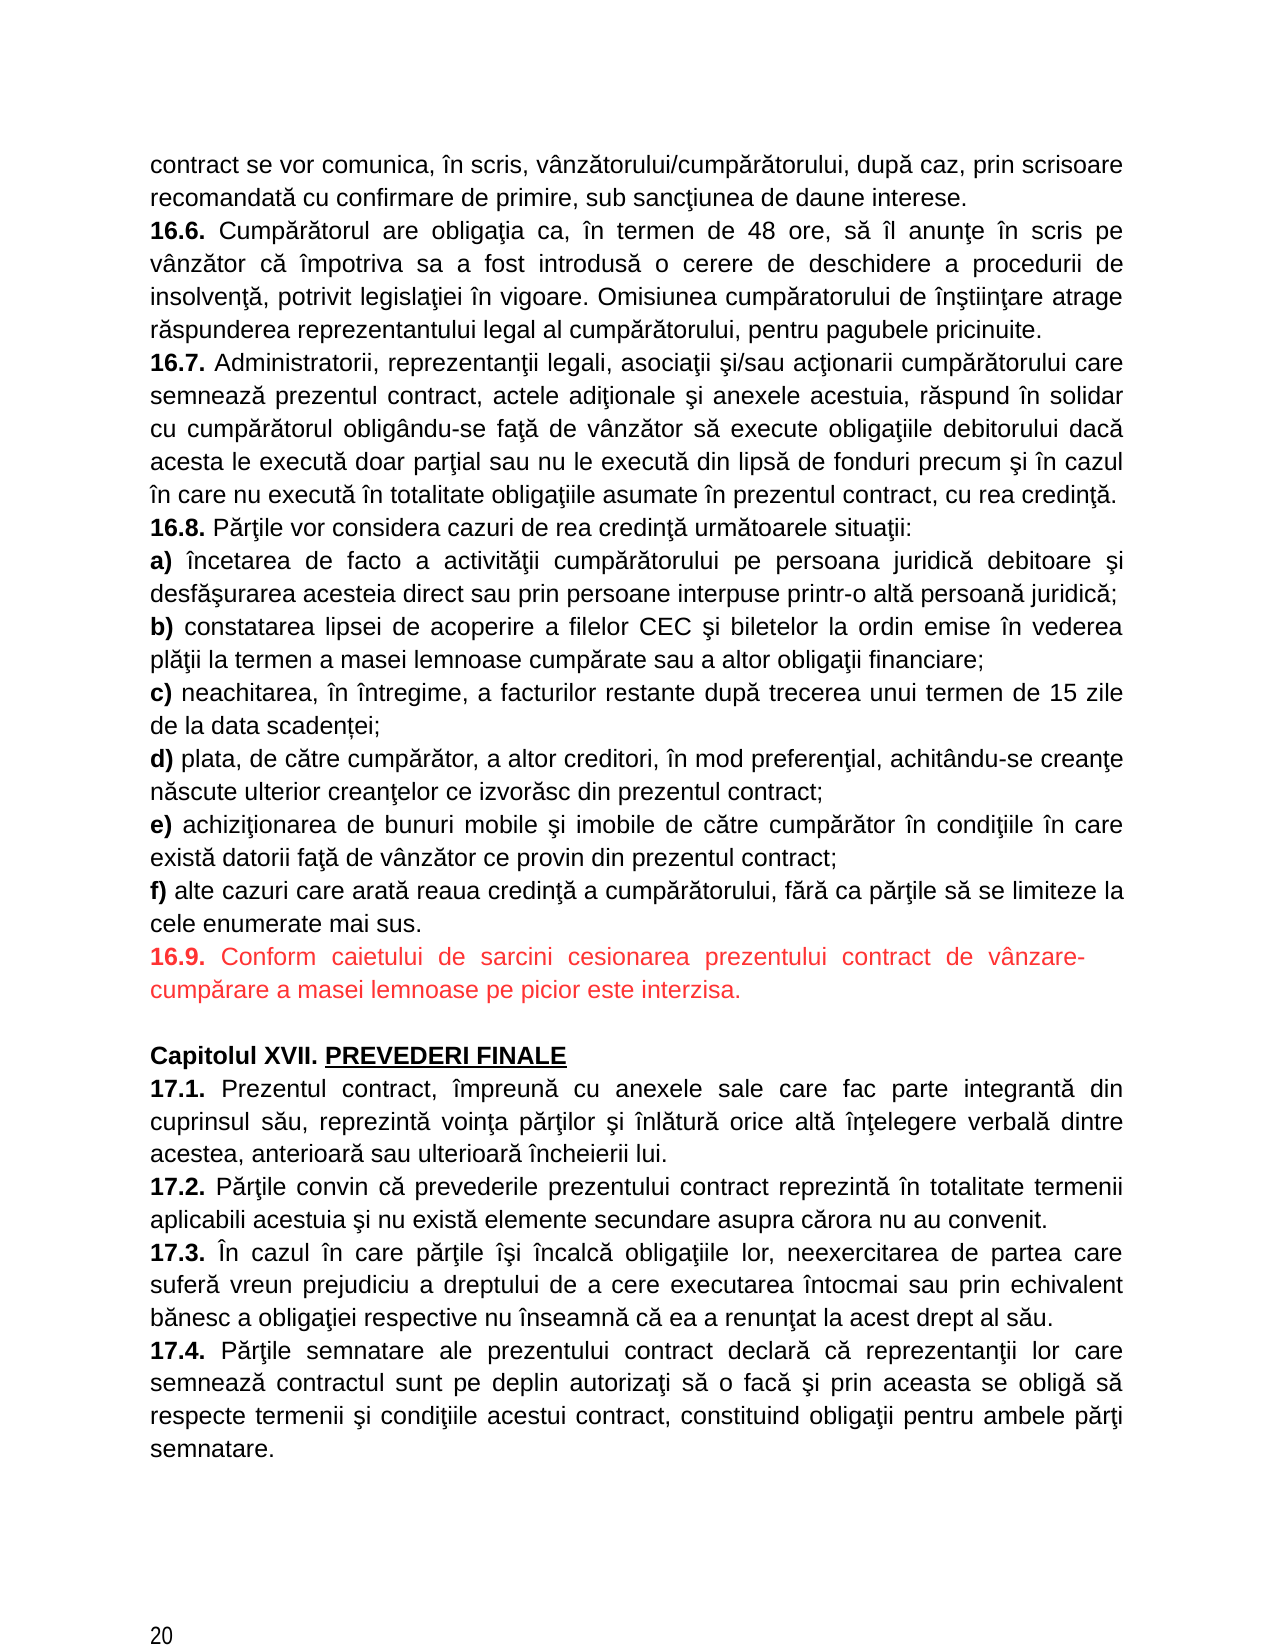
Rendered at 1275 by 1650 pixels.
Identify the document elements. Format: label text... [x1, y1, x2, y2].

text 16.9. Conform caietului de sarcini cesionarea prezentului contract de vânzare-cumpărare a masei lemnoase pe picior este interzisa. [150, 942, 1087, 1004]
text 16.6. Cumpărătorul are obligaţia ca, în termen de 48 ore, să îl anunţe în scris pe vânzător că împotriva sa a fost introdusă o cerere de deschidere a procedurii de insolvenţă, potrivit legislaţiei în vigoare. Omisiunea cumpăratorului de înştiinţare atrage răspunderea reprezentantului legal al cumpărătorului, pentru pagubele pricinuite. [150, 216, 1125, 343]
text 17.1. Prezentul contract, împreună cu anexele sale care fac parte integrantă din cuprinsul său, reprezintă voinţa părţilor şi înlătură orice altă înţelegere verbală dintre acestea, anterioară sau ulterioară încheierii lui. [150, 1074, 1125, 1168]
text 16.7. Administratorii, reprezentanţii legali, asociaţii şi/sau acţionarii cumpărătorului care semnează prezentul contract, actele adiţionale şi anexele acestuia, răspund în solidar cu cumpărătorul obligându-se faţă de vânzător să execute obligaţiile debitorului dacă acesta le execută doar parţial sau nu le execută din lipsă de fonduri precum şi în cazul în care nu execută în totalitate obligaţiile asumate în prezentul contract, cu rea credinţă. [150, 348, 1125, 509]
text Capitolul XVII. PREVEDERI FINALE [150, 1041, 1125, 1070]
text f) alte cazuri care arată reaua credinţă a cumpărătorului, fără ca părţile să se limiteze la cele enumerate mai sus. [150, 876, 1125, 938]
text 17.2. Părţile convin că prevederile prezentului contract reprezintă în totalitate termenii aplicabili acestuia şi nu există elemente secundare asupra cărora nu au convenit. [150, 1172, 1125, 1233]
text d) plata, de către cumpărător, a altor creditori, în mod preferenţial, achitându-se creanţe născute ulterior creanţelor ce izvorăsc din prezentul contract; [150, 744, 1125, 806]
text a) încetarea de facto a activităţii cumpărătorului pe persoana juridică debitoare şi desfăşurarea acesteia direct sau prin persoane interpuse printr-o altă persoană juridică; [150, 546, 1125, 608]
text 17.3. În cazul în care părţile îşi încalcă obligaţiile lor, neexercitarea de partea care suferă vreun prejudiciu a dreptului de a cere executarea întocmai sau prin echivalent bănesc a obligaţiei respective nu înseamnă că ea a renunţat la acest drept al său. [150, 1237, 1125, 1332]
text b) constatarea lipsei de acoperire a filelor CEC şi biletelor la ordin emise în vederea plăţii la termen a masei lemnoase cumpărate sau a altor obligaţii financiare; [150, 612, 1125, 674]
text e) achiziţionarea de bunuri mobile şi imobile de către cumpărător în condiţiile în care există datorii faţă de vânzător ce provin din prezentul contract; [150, 810, 1125, 872]
text 16.8. Părţile vor considera cazuri de rea credinţă următoarele situaţii: [150, 513, 1125, 542]
text 17.4. Părţile semnatare ale prezentului contract declară că reprezentanţii lor care semnează contractul sunt pe deplin autorizaţi să o facă şi prin aceasta se obligă să respecte termenii şi condiţiile acestui contract, constituind obligaţii pentru ambele părţi semnatare. [150, 1336, 1125, 1462]
text c) neachitarea, în întregime, a facturilor restante după trecerea unui termen de 15 zile de la data scadenței; [150, 678, 1125, 740]
text contract se vor comunica, în scris, vânzătorului/cumpărătorului, după caz, prin scrisoare recomandată cu confirmare de primire, sub sancţiunea de daune interese. [150, 150, 1125, 211]
